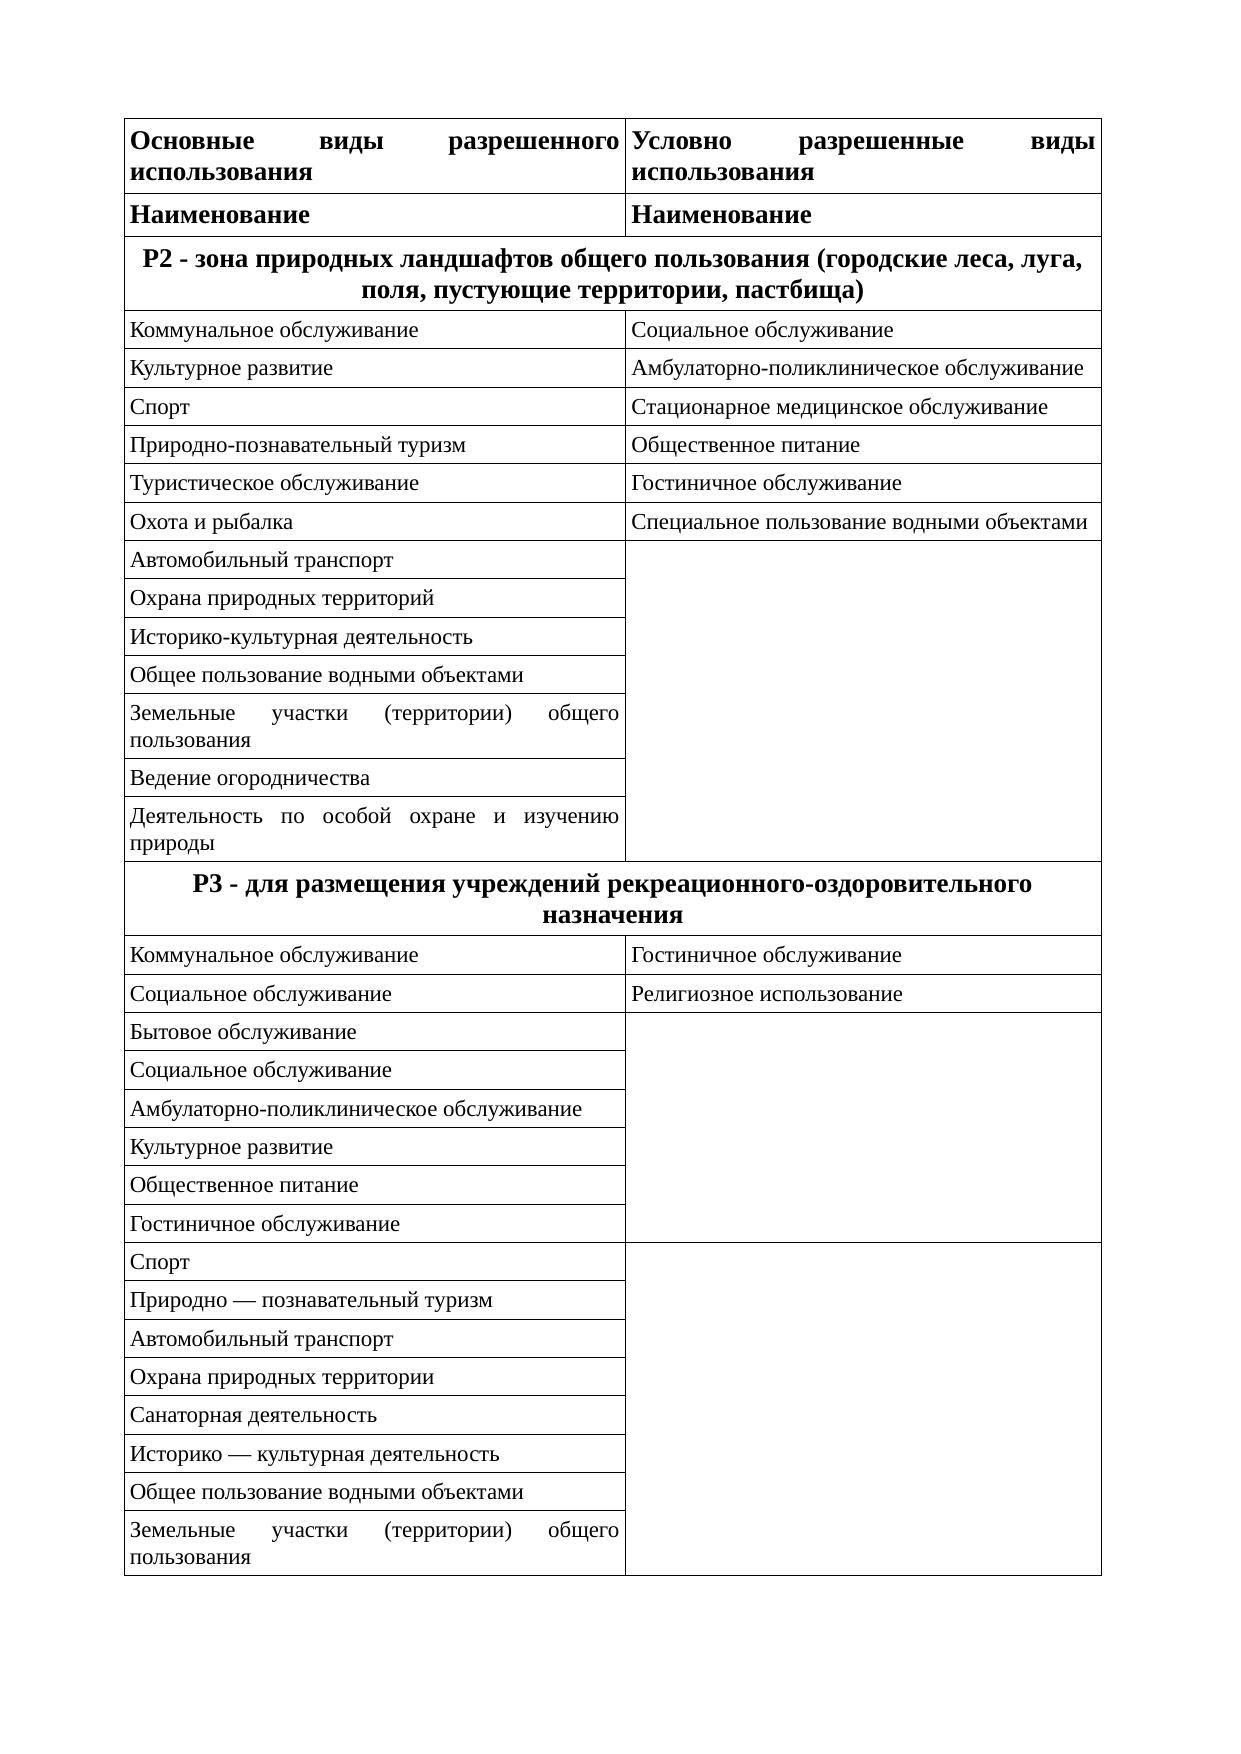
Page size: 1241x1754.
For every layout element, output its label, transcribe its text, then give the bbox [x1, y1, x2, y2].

table_cell Историко — культурная деятельность [125, 1435, 625, 1472]
table_cell [626, 541, 1101, 861]
table_cell Деятельность по особой охране и изучению природы [125, 797, 625, 861]
table_cell Социальное обслуживание [626, 311, 1101, 348]
table_cell Религиозное использование [626, 975, 1101, 1012]
table_cell Общее пользование водными объектами [125, 656, 625, 693]
table_cell Земельные участки (территории) общего пользования [125, 694, 625, 758]
table_cell Наименование [125, 194, 625, 236]
table_header Условно разрешенные виды использования [626, 119, 1101, 192]
table_cell Стационарное медицинское обслуживание [626, 388, 1101, 425]
table_cell Культурное развитие [125, 349, 625, 386]
table_header Основные виды разрешенного использования [125, 119, 625, 192]
table_cell Охрана природных территории [125, 1358, 625, 1395]
table_cell Общественное питание [626, 426, 1101, 463]
table_cell Спорт [125, 388, 625, 425]
table_cell [626, 1243, 1101, 1575]
table_cell Наименование [626, 194, 1101, 236]
table_cell Коммунальное обслуживание [125, 311, 625, 348]
table_cell Коммунальное обслуживание [125, 936, 625, 973]
table_cell Охота и рыбалка [125, 503, 625, 540]
table_cell Историко-культурная деятельность [125, 618, 625, 655]
table_cell Культурное развитие [125, 1128, 625, 1165]
table_cell Амбулаторно-поликлиническое обслуживание [125, 1090, 625, 1127]
table_cell Общественное питание [125, 1166, 625, 1203]
table_cell Ведение огородничества [125, 759, 625, 796]
table_cell Спорт [125, 1243, 625, 1280]
table_cell Туристическое обслуживание [125, 464, 625, 501]
table_cell Охрана природных территорий [125, 579, 625, 616]
table_cell Общее пользование водными объектами [125, 1473, 625, 1510]
table_cell Гостиничное обслуживание [626, 464, 1101, 501]
table_cell Санаторная деятельность [125, 1396, 625, 1433]
table_cell Р2 - зона природных ландшафтов общего пользования (городские леса, луга, поля, пустующие территории, пастбища) [125, 237, 1101, 310]
table_cell Природно-познавательный туризм [125, 426, 625, 463]
table_cell Гостиничное обслуживание [626, 936, 1101, 973]
table_cell [626, 1013, 1101, 1242]
table_cell Земельные участки (территории) общего пользования [125, 1511, 625, 1575]
table_cell Социальное обслуживание [125, 975, 625, 1012]
table_cell Бытовое обслуживание [125, 1013, 625, 1050]
table_cell Р3 - для размещения учреждений рекреационного-оздоровительного назначения [125, 862, 1101, 935]
table_cell Гостиничное обслуживание [125, 1205, 625, 1242]
table_cell Автомобильный транспорт [125, 541, 625, 578]
table_cell Природно — познавательный туризм [125, 1281, 625, 1318]
table_cell Специальное пользование водными объектами [626, 503, 1101, 540]
table_cell Автомобильный транспорт [125, 1320, 625, 1357]
table_cell Социальное обслуживание [125, 1051, 625, 1088]
table_cell Амбулаторно-поликлиническое обслуживание [626, 349, 1101, 386]
